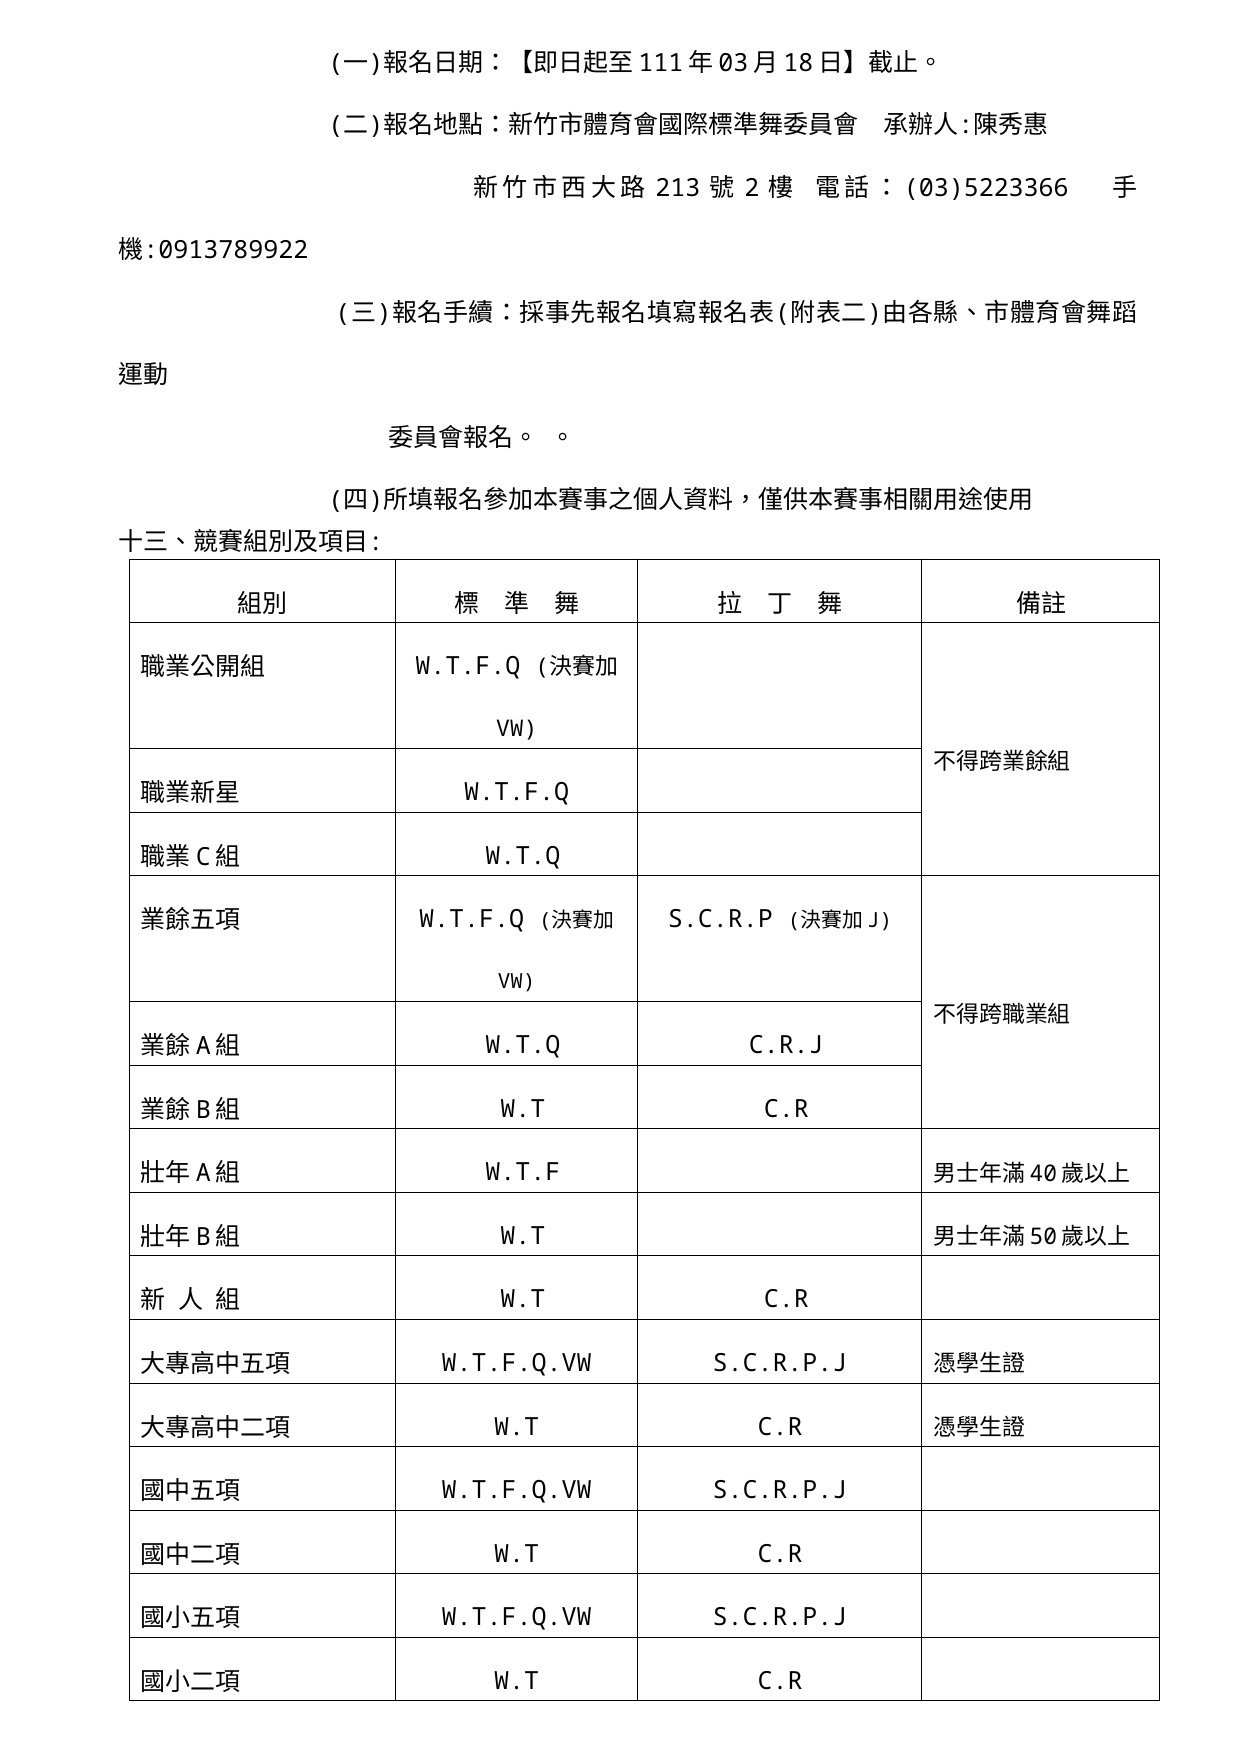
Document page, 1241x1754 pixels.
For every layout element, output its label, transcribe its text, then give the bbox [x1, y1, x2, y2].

table_cell C.R [638, 1256, 921, 1319]
table_cell 國小五項 [130, 1574, 395, 1637]
table_cell W.T.F.Q (決賽加VW) [396, 623, 637, 748]
table_cell C.R [638, 1384, 921, 1446]
table_cell S.C.R.P (決賽加J) [638, 876, 921, 1001]
table_cell 國小二項 [130, 1638, 395, 1700]
table_cell W.T.F.Q (決賽加VW) [396, 876, 637, 1001]
table_cell [638, 1193, 921, 1255]
table_cell 業餘B組 [130, 1066, 395, 1128]
table_cell C.R [638, 1066, 921, 1128]
text 新竹市西大路213號2樓 電話：(03)5223366 手機:0913789922 [118, 144, 1137, 269]
table_cell S.C.R.P.J [638, 1574, 921, 1637]
table_cell S.C.R.P.J [638, 1320, 921, 1382]
table_cell 職業C組 [130, 813, 395, 875]
table_cell W.T.F.Q.VW [396, 1447, 637, 1509]
table_cell [638, 1129, 921, 1192]
table_cell S.C.R.P.J [638, 1447, 921, 1509]
table_cell C.R.J [638, 1002, 921, 1065]
table_cell 男士年滿50歲以上 [922, 1193, 1159, 1255]
table_cell W.T.Q [396, 1002, 637, 1065]
table_cell 憑學生證 [922, 1384, 1159, 1446]
table_cell 大專高中二項 [130, 1384, 395, 1446]
table_cell W.T.F.Q [396, 749, 637, 812]
text (二)報名地點：新竹市體育會國際標準舞委員會 承辦人:陳秀惠 [118, 81, 1137, 144]
table_cell 職業新星 [130, 749, 395, 812]
table_cell 國中五項 [130, 1447, 395, 1509]
table_cell W.T.Q [396, 813, 637, 875]
table_cell W.T.F [396, 1129, 637, 1192]
table_cell 業餘五項 [130, 876, 395, 1001]
text 委員會報名。 。 [118, 394, 1137, 456]
text (四)所填報名參加本賽事之個人資料，僅供本賽事相關用途使用 [118, 456, 1137, 519]
table_cell W.T [396, 1193, 637, 1255]
table_header 拉 丁 舞 [638, 560, 921, 622]
text 十三、競賽組別及項目: [118, 519, 1137, 558]
table_header 備註 [922, 560, 1159, 622]
table_cell 壯年B組 [130, 1193, 395, 1255]
table_cell 大專高中五項 [130, 1320, 395, 1382]
table_cell W.T [396, 1638, 637, 1700]
table_cell [638, 813, 921, 875]
table_cell 職業公開組 [130, 623, 395, 748]
table_cell W.T.F.Q.VW [396, 1574, 637, 1637]
text (一)報名日期：【即日起至111年03月18日】截止。 [118, 19, 1137, 81]
table_cell [922, 1638, 1159, 1700]
table_header 組別 [130, 560, 395, 622]
table_cell W.T [396, 1066, 637, 1128]
table_cell [638, 623, 921, 748]
table_cell 國中二項 [130, 1511, 395, 1573]
table_cell [922, 1574, 1159, 1637]
table_cell [922, 1256, 1159, 1319]
table_cell W.T [396, 1256, 637, 1319]
table_cell 男士年滿40歲以上 [922, 1129, 1159, 1192]
table_header 標 準 舞 [396, 560, 637, 622]
table_cell 憑學生證 [922, 1320, 1159, 1382]
table_cell 不得跨業餘組 [922, 623, 1159, 875]
text (三)報名手續：採事先報名填寫報名表(附表二)由各縣、市體育會舞蹈運動 [118, 269, 1137, 394]
table_cell 壯年A組 [130, 1129, 395, 1192]
table_cell W.T.F.Q.VW [396, 1320, 637, 1382]
table_cell [922, 1511, 1159, 1573]
table_cell [922, 1447, 1159, 1509]
table_cell W.T [396, 1384, 637, 1446]
table_cell [638, 749, 921, 812]
table_cell C.R [638, 1511, 921, 1573]
table_cell 不得跨職業組 [922, 876, 1159, 1128]
table_cell 業餘A組 [130, 1002, 395, 1065]
table_cell C.R [638, 1638, 921, 1700]
table_cell W.T [396, 1511, 637, 1573]
table_cell 新 人 組 [130, 1256, 395, 1319]
